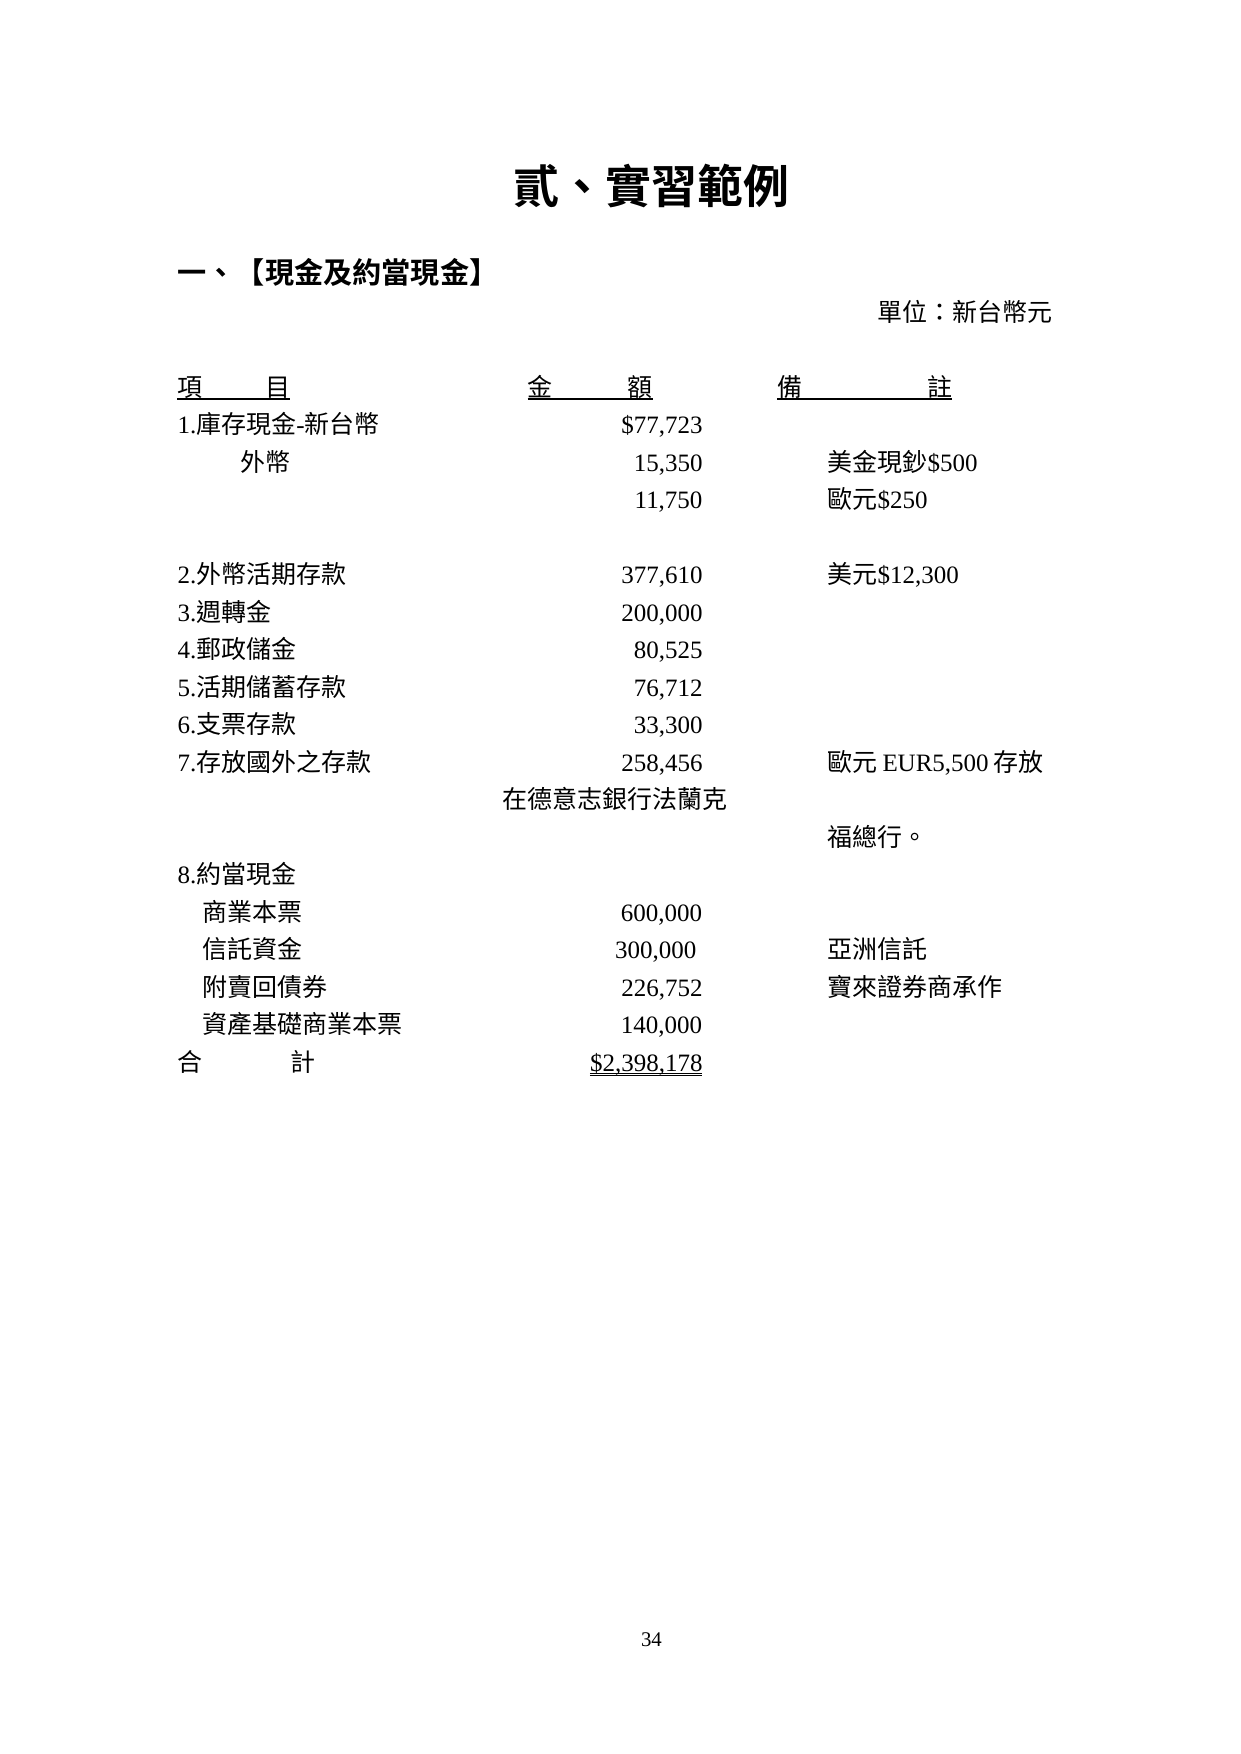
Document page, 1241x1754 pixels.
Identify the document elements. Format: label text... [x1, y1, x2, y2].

text 單位：新台幣元 [827, 291, 1125, 329]
text 項 目 金 額 備 註 [177, 366, 1125, 404]
text 6.支票存款 33,300 [177, 704, 1125, 741]
text 貳、實習範例 [177, 150, 1125, 216]
text 7.存放國外之存款 258,456 歐元EUR5,500存放 [177, 741, 1125, 779]
text 5.活期儲蓄存款 76,712 [177, 666, 1125, 704]
text 2.外幣活期存款 377,610 美元$12,300 [177, 554, 1125, 591]
text 合 計 $2,398,178 [177, 1041, 1125, 1079]
text 3.週轉金 200,000 [177, 591, 1125, 629]
text 8.約當現金 [177, 854, 1125, 891]
text 外幣 15,350 美金現鈔$500 [177, 441, 1125, 479]
text 1.庫存現金-新台幣 $77,723 [177, 404, 1125, 441]
text 商業本票 600,000 [177, 891, 1215, 929]
text 資產基礎商業本票 140,000 [177, 1004, 1215, 1041]
text 4.郵政儲金 80,525 [177, 629, 1125, 666]
text 信託資金 300,000 亞洲信託 [177, 929, 1125, 966]
text 福總行。 [177, 816, 1125, 854]
text 一、【現金及約當現金】 [177, 254, 1125, 291]
text 附賣回債券 226,752 寶來證券商承作 [177, 966, 1125, 1004]
text 在德意志銀行法蘭克 [177, 779, 1240, 816]
text 11,750 歐元$250 [177, 479, 1125, 516]
